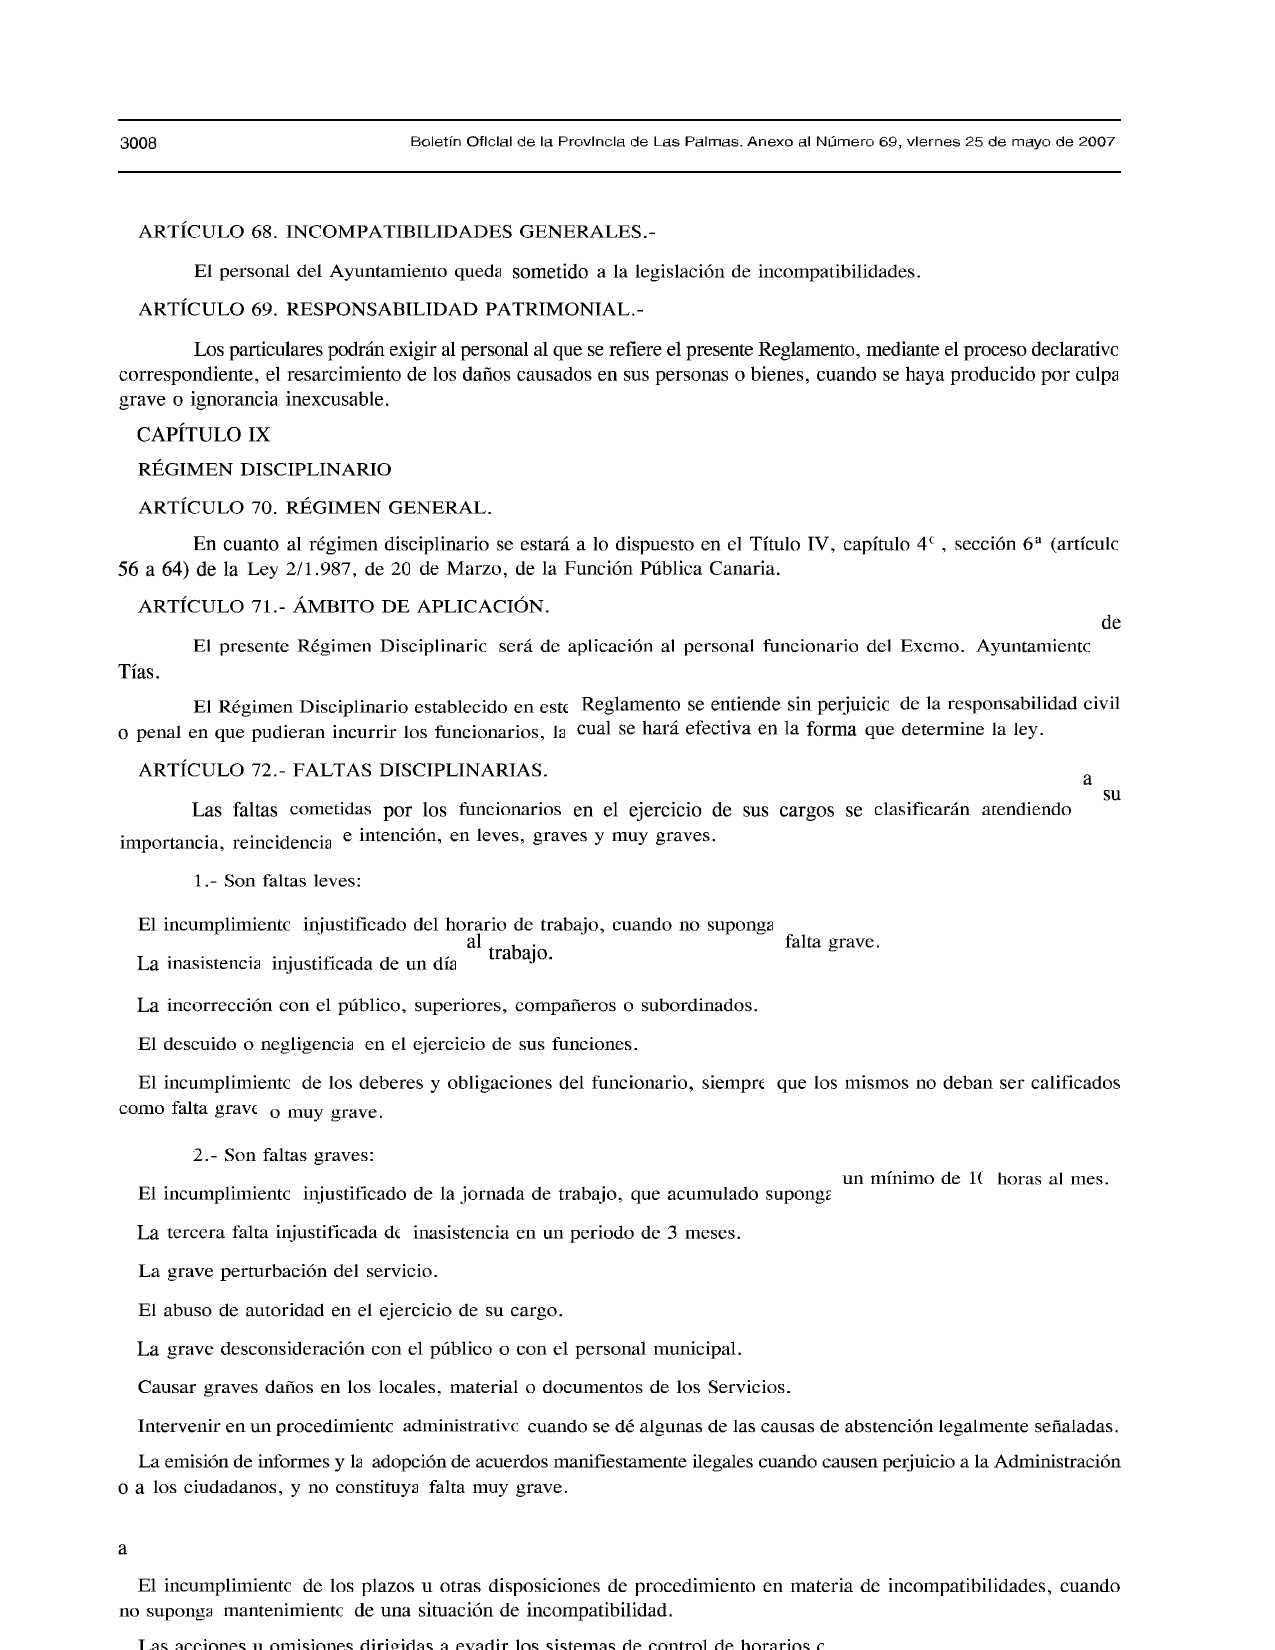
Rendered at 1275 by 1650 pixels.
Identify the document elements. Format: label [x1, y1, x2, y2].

picture [136, 296, 645, 318]
picture [191, 698, 568, 719]
picture [363, 1035, 639, 1056]
picture [497, 637, 966, 658]
picture [136, 1576, 291, 1598]
picture [192, 262, 501, 283]
picture [191, 1146, 375, 1167]
picture [995, 1170, 1110, 1187]
picture [816, 727, 821, 735]
picture [165, 1223, 400, 1244]
picture [974, 637, 1090, 658]
picture [301, 1184, 831, 1206]
picture [775, 1073, 1122, 1095]
picture [117, 339, 1118, 412]
picture [136, 457, 393, 478]
picture [457, 800, 563, 818]
picture [427, 1478, 569, 1499]
picture [221, 1576, 1122, 1623]
picture [872, 800, 972, 818]
picture [270, 954, 456, 976]
picture [191, 637, 486, 658]
picture [118, 833, 331, 855]
picture [136, 1301, 564, 1322]
picture [898, 694, 1122, 716]
picture [165, 996, 759, 1017]
picture [136, 915, 290, 937]
picture [117, 1099, 257, 1120]
picture [193, 872, 362, 889]
picture [245, 534, 934, 581]
picture [783, 932, 881, 954]
picture [165, 954, 260, 972]
picture [151, 1478, 418, 1499]
picture [134, 723, 565, 744]
picture [300, 1073, 764, 1095]
picture [117, 1606, 212, 1623]
picture [136, 495, 493, 516]
picture [136, 594, 551, 615]
picture [526, 1417, 1120, 1438]
picture [136, 1417, 393, 1438]
picture [301, 915, 773, 937]
picture [341, 826, 717, 847]
picture [840, 1169, 983, 1187]
picture [136, 757, 549, 779]
picture [370, 1452, 1123, 1474]
picture [268, 1107, 384, 1124]
picture [595, 262, 922, 284]
picture [136, 1637, 824, 1650]
picture [136, 1073, 290, 1095]
picture [288, 800, 373, 817]
picture [136, 1262, 439, 1283]
picture [940, 534, 1118, 556]
picture [136, 1184, 290, 1206]
picture [401, 1417, 518, 1434]
picture [165, 1339, 743, 1361]
picture [575, 694, 1045, 741]
picture [980, 800, 1073, 818]
picture [409, 134, 1117, 152]
picture [411, 1223, 742, 1245]
picture [136, 1452, 362, 1474]
picture [136, 219, 657, 240]
picture [136, 1035, 353, 1056]
picture [136, 1378, 792, 1399]
